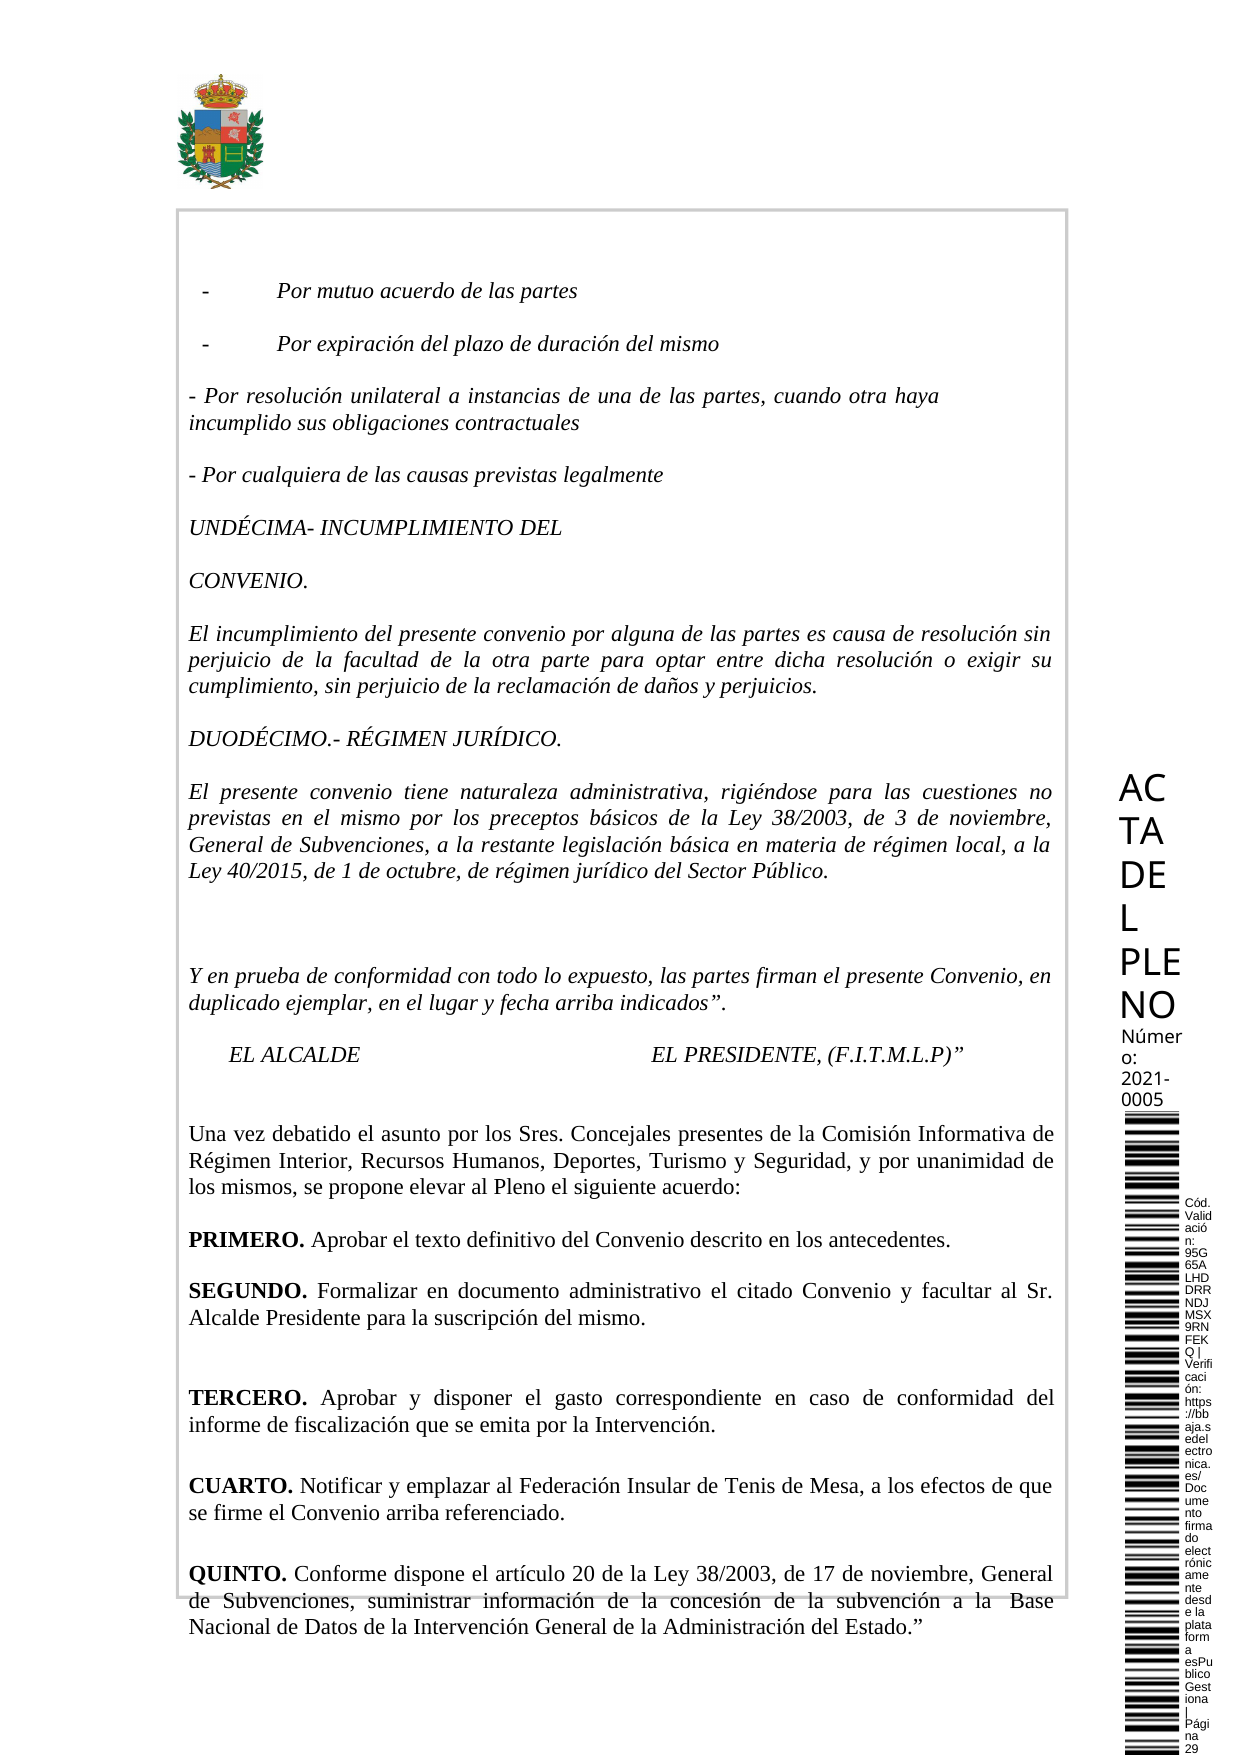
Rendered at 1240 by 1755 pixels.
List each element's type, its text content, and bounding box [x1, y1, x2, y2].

text [1069, 1041, 1117, 1068]
text EL ALCALDE EL PRESIDENTE, (F.I.T.M.L.P)” [228, 1041, 1065, 1068]
list [1069, 277, 1239, 303]
text PRIMERO. Aprobar el texto definitivo del Convenio descrito en los antecedentes. [188, 1226, 1065, 1252]
list [1069, 330, 1239, 356]
text Y en prueba de conformidad con todo lo expuesto, las partes firman el presente Convenio, en duplicado ejemplar, en el lugar y fecha arriba indicados”. [188, 962, 1052, 1015]
text [1069, 725, 1239, 752]
list Por mutuo acuerdo de las partes [202, 277, 1065, 303]
text [1117, 764, 1185, 1111]
text TERCERO. Aprobar y disponer el gasto correspondiente en caso de conformidad del informe de fiscalización que se emita por la Intervención. [188, 1384, 1055, 1437]
list Por resolución unilateral a instancias de una de las partes, cuando otra haya incumplido sus obligaciones contractuales [188, 382, 1052, 435]
text QUINTO. Conforme dispone el artículo 20 de la Ley 38/2003, de 17 de noviembre, General de Subvenciones, suministrar información de la concesión de la subvención a la Base Nacional de Datos de la Intervención General de la Administración del Estado.” [188, 1560, 1055, 1595]
list Por expiración del plazo de duración del mismo [202, 330, 1065, 356]
text [1180, 1195, 1213, 1754]
text [1185, 1041, 1239, 1068]
text Cód. Validación: 95G65ALHDDRRNDJMSX9RNFEKQ | Verificación: https://bbaja.sedelectronica.es/ Documento firmado electrónicamente desde la plataforma esPublico Gestiona | Página 29 de 84 [1184, 1198, 1213, 1754]
text SEGUNDO. Formalizar en documento administrativo el citado Convenio y facultar al Sr. Alcalde Presidente para la suscripción del mismo. [188, 1277, 1054, 1330]
text El presente convenio tiene naturaleza administrativa, rigiéndose para las cuestiones no previstas en el mismo por los preceptos básicos de la Ley 38/2003, de 3 de noviembre, General de Subvenciones, a la restante legislación básica en materia de régimen local, a la Ley 40/2015, de 1 de octubre, de régimen jurídico del Sector Público. [188, 778, 1053, 883]
text QUINTO. Conforme dispone el artículo 20 de la Ley 38/2003, de 17 de noviembre, General de Subvenciones, suministrar información de la concesión de la subvención a la Base Nacional de Datos de la Intervención General de la Administración del Estado.” [188, 1599, 1055, 1639]
text DUODÉCIMO.- RÉGIMEN JURÍDICO. [188, 725, 1065, 752]
text El incumplimiento del presente convenio por alguna de las partes es causa de resolución sin perjuicio de la facultad de la otra parte para optar entre dicha resolución o exigir su cumplimiento, sin perjuicio de la reclamación de daños y perjuicios. [188, 620, 1053, 699]
list Por cualquiera de las causas previstas legalmente UNDÉCIMA- INCUMPLIMIENTO DEL CONVENIO. [188, 462, 688, 593]
text Número: 2021-0005 Fecha: 25/05/2021 [1121, 1027, 1185, 1111]
text Una vez debatido el asunto por los Sres. Concejales presentes de la Comisión Informativa de Régimen Interior, Recursos Humanos, Deportes, Turismo y Seguridad, y por unanimidad de los mismos, se propone elevar al Pleno el siguiente acuerdo: [188, 1121, 1056, 1199]
text ACTA DEL PLENO [1119, 767, 1185, 1027]
text CUARTO. Notificar y emplazar al Federación Insular de Tenis de Mesa, a los efectos de que se firme el Convenio arriba referenciado. [188, 1472, 1054, 1525]
